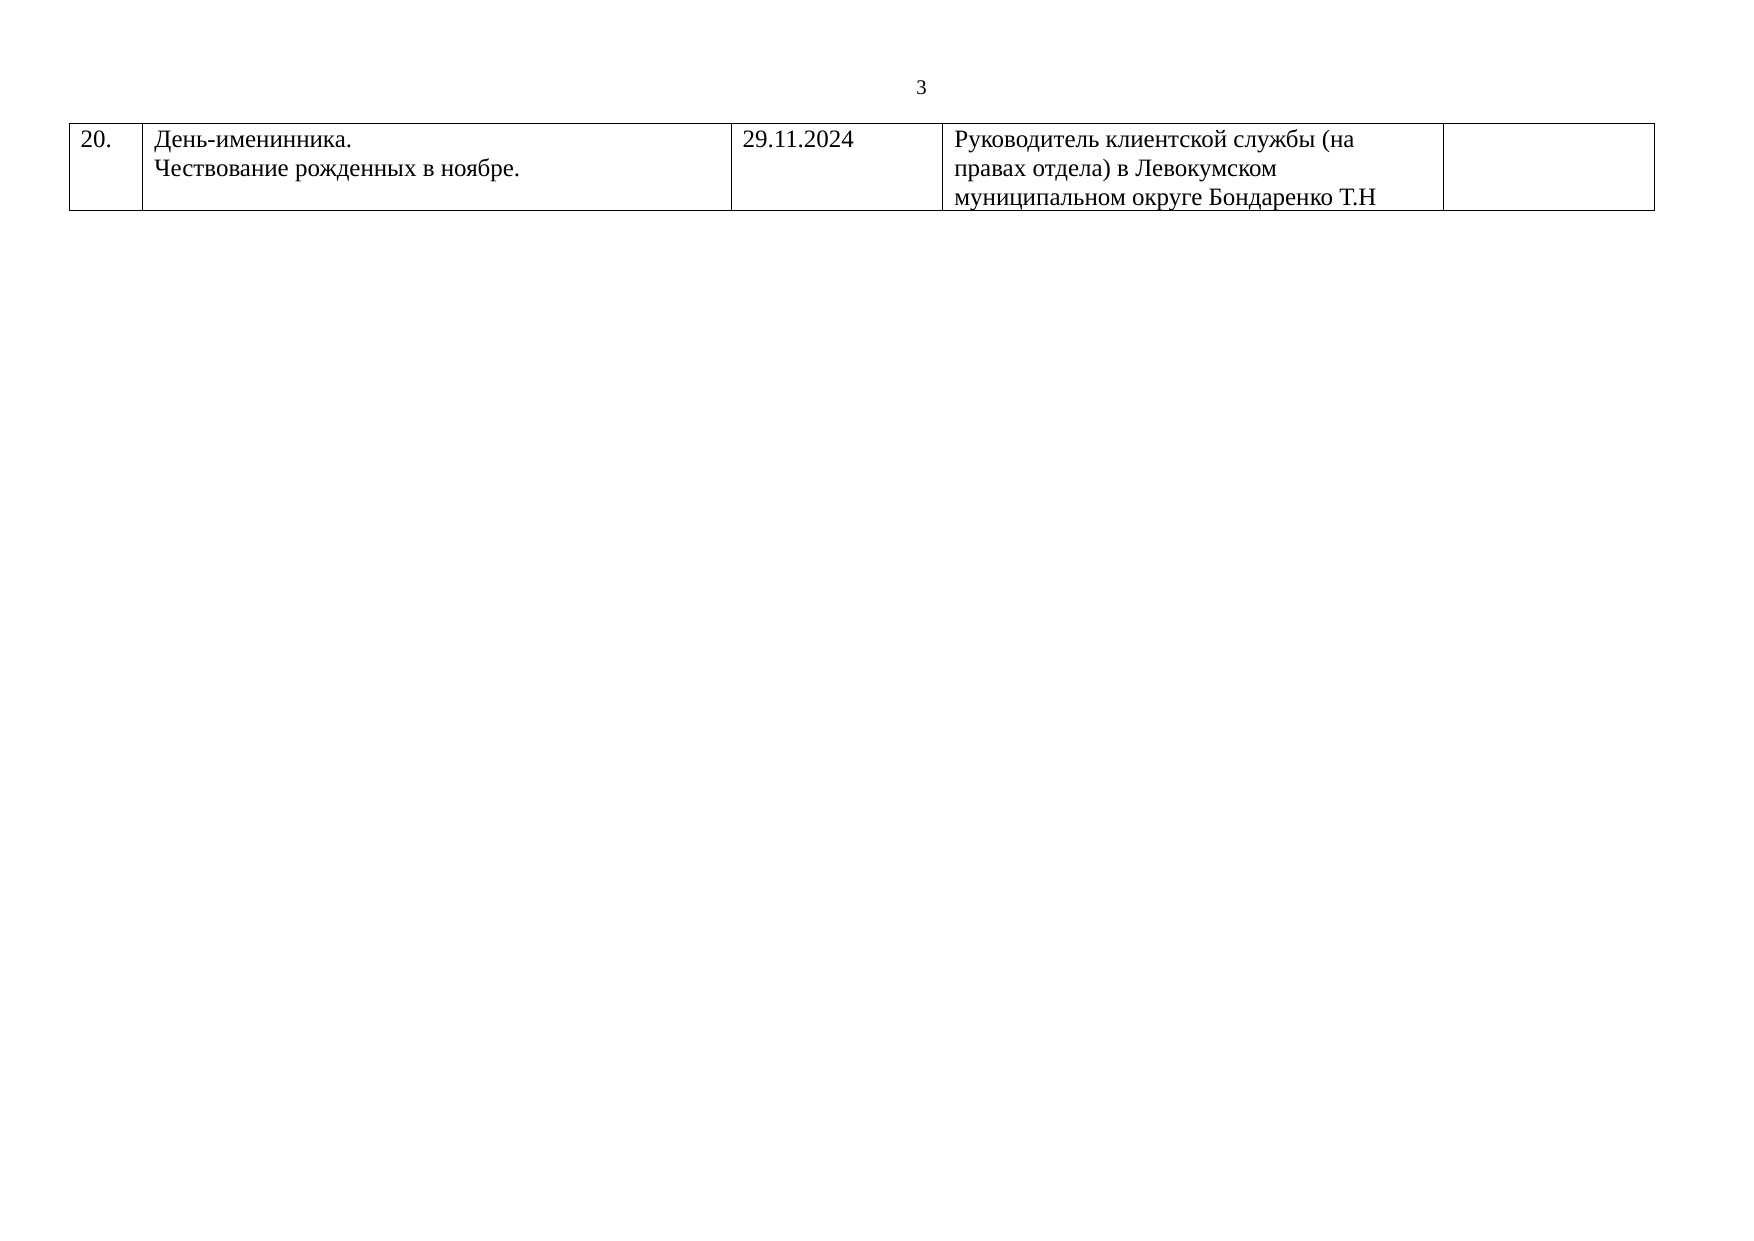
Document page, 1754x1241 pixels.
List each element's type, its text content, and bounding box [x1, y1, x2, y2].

table_cell 29.11.2024 [732, 124, 942, 210]
table_cell 20. [70, 124, 142, 210]
table_cell День-именинника. Чествование рожденных в ноябре. [143, 124, 731, 210]
table_cell Руководитель клиентской службы (на правах отдела) в Левокумском муниципальном округе Бондаренко Т.Н [943, 124, 1443, 210]
table_cell [1444, 124, 1654, 210]
